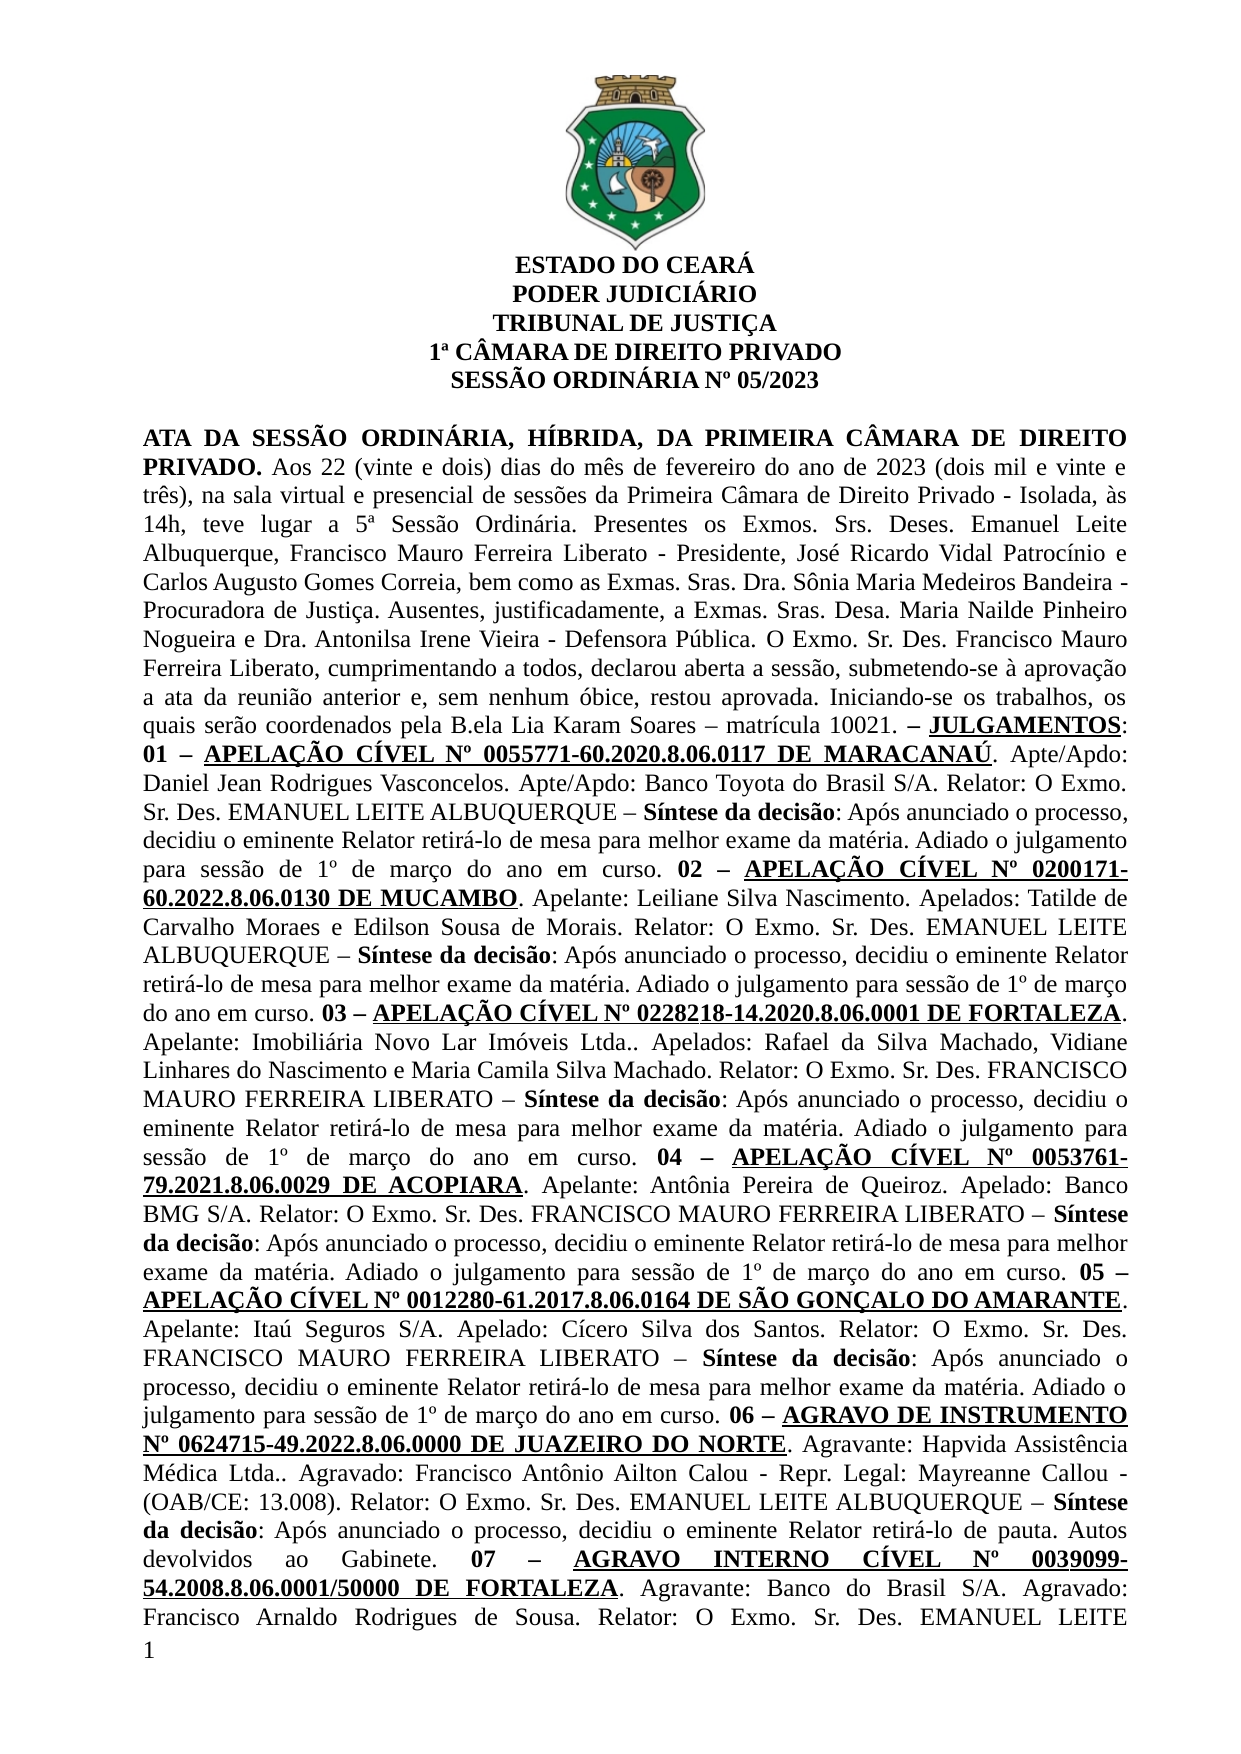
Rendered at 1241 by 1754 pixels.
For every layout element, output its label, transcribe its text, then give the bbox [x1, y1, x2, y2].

subtitle SESSÃO ORDINÁRIA Nº 05/2023 [141, 365, 1128, 394]
picture [565, 75, 706, 251]
text TRIBUNAL DE JUSTIÇA [141, 308, 1128, 337]
text 1ª CÂMARA DE DIREITO PRIVADO [143, 337, 1128, 365]
text ESTADO DO CEARÁ [141, 250, 1128, 279]
text PODER JUDICIÁRIO [141, 279, 1128, 308]
text ATA DA SESSÃO ORDINÁRIA, HÍBRIDA, DA PRIMEIRA CÂMARA DE DIREITO PRIVADO. Aos 22 (vinte e dois) dias do mês de fevereiro do ano de 2023 (dois mil e vinte e três), na sala virtual e presencial de sessões da Primeira Câmara de Direito Privado - Isolada, às 14h, teve lugar a 5ª Sessão Ordinária. Presentes os Exmos. Srs. Deses. Emanuel Leite Albuquerque, Francisco Mauro Ferreira Liberato - Presidente, José Ricardo Vidal Patrocínio e Carlos Augusto Gomes Correia, bem como as Exmas. Sras. Dra. Sônia Maria Medeiros Bandeira - Procuradora de Justiça. Ausentes, justificadamente, a Exmas. Sras. Desa. Maria Nailde Pinheiro Nogueira e Dra. Antonilsa Irene Vieira - Defensora Pública. O Exmo. Sr. Des. Francisco Mauro Ferreira Liberato, cumprimentando a todos, declarou aberta a sessão, submetendo-se à aprovação a ata da reunião anterior e, sem nenhum óbice, restou aprovada. Iniciando-se os trabalhos, os quais serão coordenados pela B.ela Lia Karam Soares – matrícula 10021. – JULGAMENTOS: 01 – APELAÇÃO CÍVEL Nº 0055771-60.2020.8.06.0117 DE MARACANAÚ. Apte/Apdo: Daniel Jean Rodrigues Vasconcelos. Apte/Apdo: Banco Toyota do Brasil S/A. Relator: O Exmo. Sr. Des. EMANUEL LEITE ALBUQUERQUE – Síntese da decisão: Após anunciado o processo, decidiu o eminente Relator retirá-lo de mesa para melhor exame da matéria. Adiado o julgamento para sessão de 1º de março do ano em curso. 02 – APELAÇÃO CÍVEL Nº 0200171-60.2022.8.06.0130 DE MUCAMBO. Apelante: Leiliane Silva Nascimento. Apelados: Tatilde de Carvalho Moraes e Edilson Sousa de Morais. Relator: O Exmo. Sr. Des. EMANUEL LEITE ALBUQUERQUE – Síntese da decisão: Após anunciado o processo, decidiu o eminente Relator retirá-lo de mesa para melhor exame da matéria. Adiado o julgamento para sessão de 1º de março do ano em curso. 03 – APELAÇÃO CÍVEL Nº 0228218-14.2020.8.06.0001 DE FORTALEZA. Apelante: Imobiliária Novo Lar Imóveis Ltda.. Apelados: Rafael da Silva Machado, Vidiane Linhares do Nascimento e Maria Camila Silva Machado. Relator: O Exmo. Sr. Des. FRANCISCO MAURO FERREIRA LIBERATO – Síntese da decisão: Após anunciado o processo, decidiu o eminente Relator retirá-lo de mesa para melhor exame da matéria. Adiado o julgamento para sessão de 1º de março do ano em curso. 04 – APELAÇÃO CÍVEL Nº 0053761-79.2021.8.06.0029 DE ACOPIARA. Apelante: Antônia Pereira de Queiroz. Apelado: Banco BMG S/A. Relator: O Exmo. Sr. Des. FRANCISCO MAURO FERREIRA LIBERATO – Síntese da decisão: Após anunciado o processo, decidiu o eminente Relator retirá-lo de mesa para melhor exame da matéria. Adiado o julgamento para sessão de 1º de março do ano em curso. 05 – APELAÇÃO CÍVEL Nº 0012280-61.2017.8.06.0164 DE SÃO GONÇALO DO AMARANTE. Apelante: Itaú Seguros S/A. Apelado: Cícero Silva dos Santos. Relator: O Exmo. Sr. Des. FRANCISCO MAURO FERREIRA LIBERATO – Síntese da decisão: Após anunciado o processo, decidiu o eminente Relator retirá-lo de mesa para melhor exame da matéria. Adiado o julgamento para sessão de 1º de março do ano em curso. 06 – AGRAVO DE INSTRUMENTO Nº 0624715-49.2022.8.06.0000 DE JUAZEIRO DO NORTE. Agravante: Hapvida Assistência Médica Ltda.. Agravado: Francisco Antônio Ailton Calou - Repr. Legal: Mayreanne Callou - (OAB/CE: 13.008). Relator: O Exmo. Sr. Des. EMANUEL LEITE ALBUQUERQUE – Síntese da decisão: Após anunciado o processo, decidiu o eminente Relator retirá-lo de pauta. Autos devolvidos ao Gabinete. 07 – AGRAVO INTERNO CÍVEL Nº 0039099-54.2008.8.06.0001/50000 DE FORTALEZA. Agravante: Banco do Brasil S/A. Agravado: Francisco Arnaldo Rodrigues de Sousa. Relator: O Exmo. Sr. Des. EMANUEL LEITE [143, 423, 1128, 1630]
